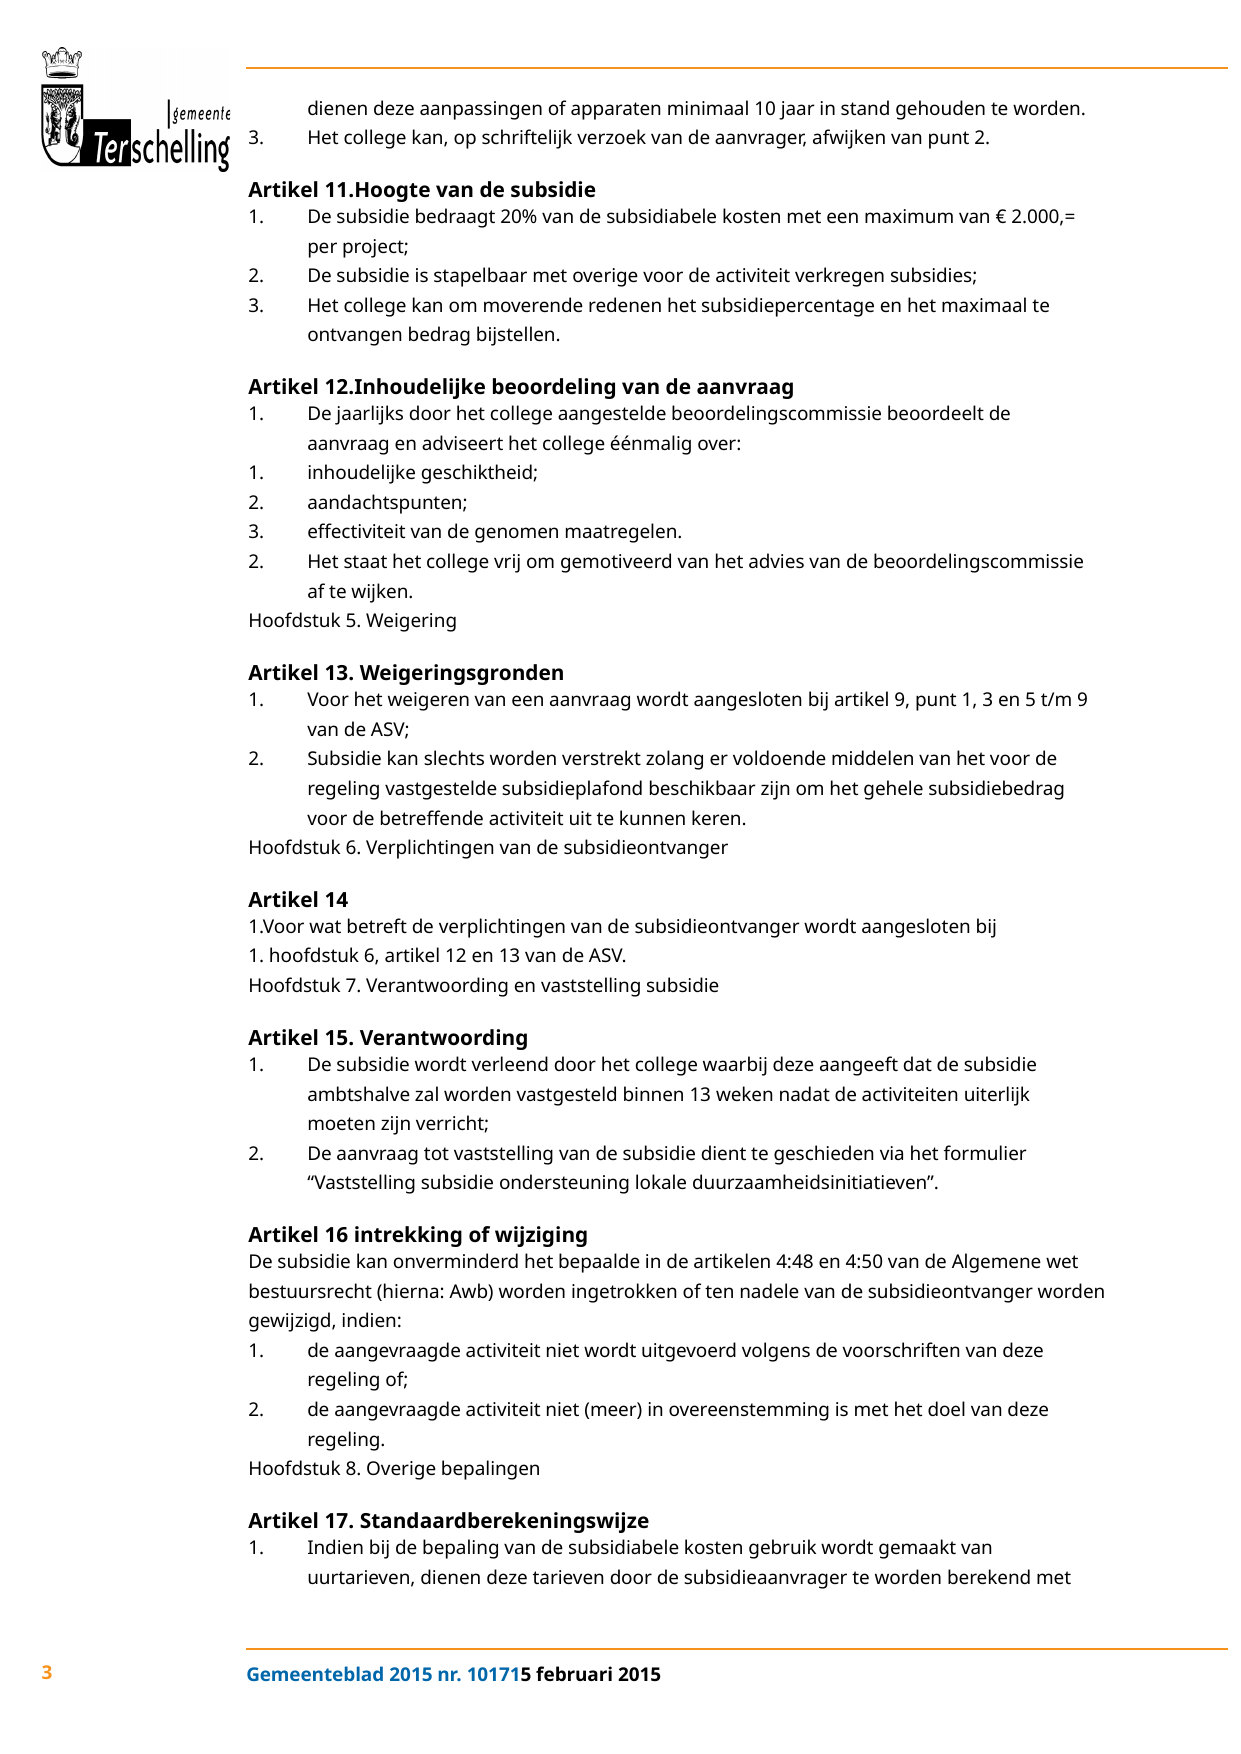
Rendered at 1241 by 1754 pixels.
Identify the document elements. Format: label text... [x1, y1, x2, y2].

text 1. hoofdstuk 6, artikel 12 en 13 van de ASV. [248, 943, 1152, 968]
list Subsidie kan slechts worden verstrekt zolang er voldoende middelen van het voor de [248, 746, 1152, 771]
list inhoudelijke geschiktheid; [248, 459, 1152, 485]
list regeling vastgestelde subsidieplafond beschikbaar zijn om het gehele subsidiebedrag [248, 775, 1152, 801]
list ambtshalve zal worden vastgesteld binnen 13 weken nadat de activiteiten uiterlijk [248, 1081, 1152, 1106]
list per project; [248, 233, 1152, 258]
list De aanvraag tot vaststelling van de subsidie dient te geschieden via het formulier [248, 1140, 1152, 1166]
text Artikel 12.Inhoudelijke beoordeling van de aanvraag [248, 372, 1152, 400]
text Artikel 17. Standaardberekeningswijze [248, 1506, 1152, 1534]
list Indien bij de bepaling van de subsidiabele kosten gebruik wordt gemaakt van [248, 1534, 1152, 1560]
text Artikel 14 [248, 885, 1152, 913]
list Het staat het college vrij om gemotiveerd van het advies van de beoordelingscommissie [248, 548, 1152, 574]
list “Vaststelling subsidie ondersteuning lokale duurzaamheidsinitiatieven”. [248, 1169, 1152, 1195]
list af te wijken. [248, 578, 1152, 604]
list Het college kan om moverende redenen het subsidiepercentage en het maximaal te [248, 292, 1152, 318]
list uurtarieven, dienen deze tarieven door de subsidieaanvrager te worden berekend met [248, 1564, 1152, 1589]
list regeling of; [248, 1367, 1152, 1392]
list De subsidie bedraagt 20% van de subsidiabele kosten met een maximum van € 2.000,= [248, 203, 1152, 229]
list aandachtspunten; [248, 489, 1152, 515]
list De subsidie wordt verleend door het college waarbij deze aangeeft dat de subsidie [248, 1051, 1152, 1077]
list Voor het weigeren van een aanvraag wordt aangesloten bij artikel 9, punt 1, 3 en 5 t/m 9 [248, 686, 1152, 712]
list Het college kan, op schriftelijk verzoek van de aanvrager, afwijken van punt 2. [248, 124, 1152, 150]
list De subsidie is stapelbaar met overige voor de activiteit verkregen subsidies; [248, 262, 1152, 288]
text Artikel 13. Weigeringsgronden [248, 658, 1152, 686]
list De jaarlijks door het college aangestelde beoordelingscommissie beoordeelt de [248, 400, 1152, 426]
text Artikel 16 intrekking of wijziging [248, 1220, 1152, 1248]
text Hoofdstuk 8. Overige bepalingen [248, 1455, 1152, 1481]
text De subsidie kan onverminderd het bepaalde in de artikelen 4:48 en 4:50 van de Algemene wet bestuursrecht (hierna: Awb) worden ingetrokken of ten nadele van de subsidieontvanger worden gewijzigd, indien: [248, 1248, 1152, 1333]
text Hoofdstuk 7. Verantwoording en vaststelling subsidie [248, 972, 1152, 998]
text Hoofdstuk 5. Weigering [248, 607, 1152, 633]
text Hoofdstuk 6. Verplichtingen van de subsidieontvanger [248, 834, 1152, 860]
list aanvraag en adviseert het college éénmalig over: [248, 430, 1152, 456]
text Artikel 15. Verantwoording [248, 1023, 1152, 1051]
text 1.Voor wat betreft de verplichtingen van de subsidieontvanger wordt aangesloten bij [248, 913, 1152, 939]
list regeling. [248, 1426, 1152, 1452]
list voor de betreffende activiteit uit te kunnen keren. [248, 805, 1152, 830]
picture [41, 47, 231, 172]
list de aangevraagde activiteit niet wordt uitgevoerd volgens de voorschriften van deze [248, 1337, 1152, 1363]
list de aangevraagde activiteit niet (meer) in overeenstemming is met het doel van deze [248, 1396, 1152, 1422]
text Artikel 11.Hoogte van de subsidie [248, 175, 1152, 203]
list van de ASV; [248, 716, 1152, 742]
list dienen deze aanpassingen of apparaten minimaal 10 jaar in stand gehouden te worden. [248, 95, 1152, 121]
list ontvangen bedrag bijstellen. [248, 322, 1152, 347]
list moeten zijn verricht; [248, 1110, 1152, 1136]
list effectiviteit van de genomen maatregelen. [248, 519, 1152, 544]
